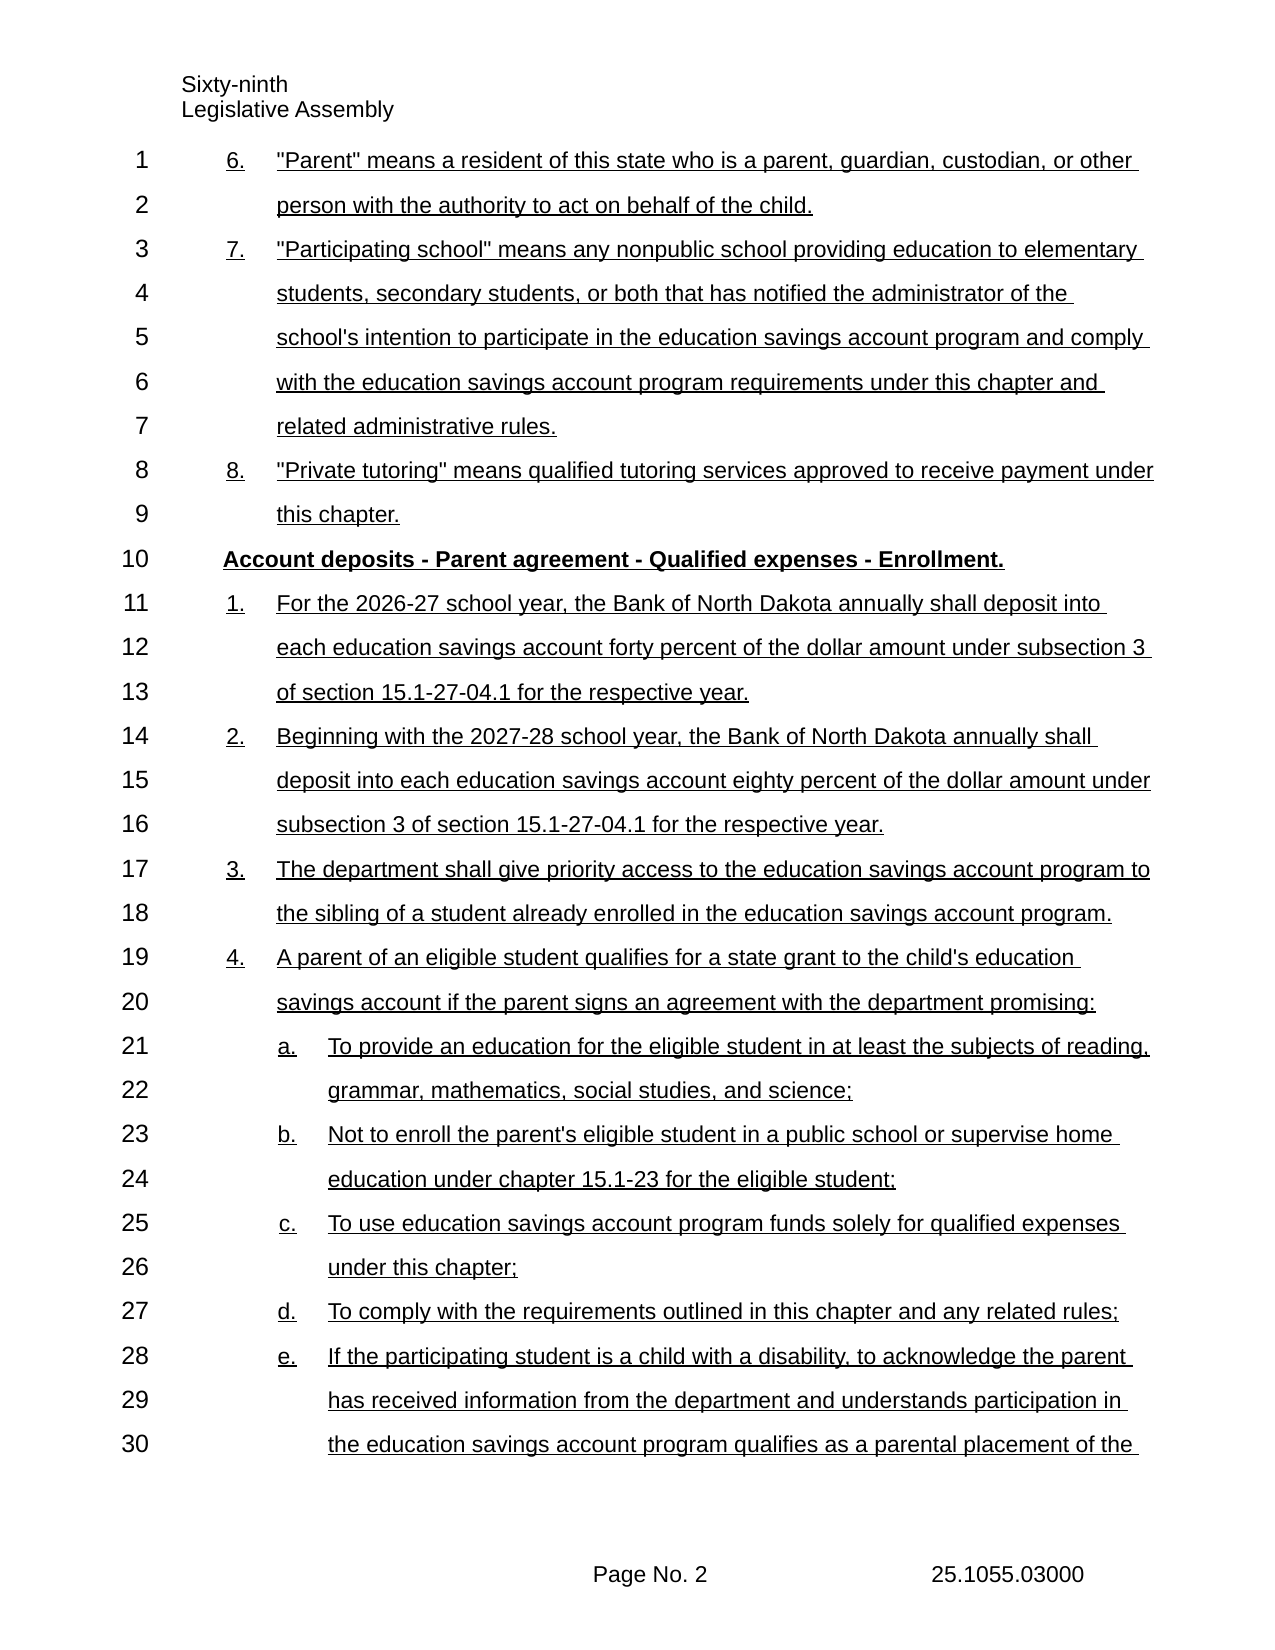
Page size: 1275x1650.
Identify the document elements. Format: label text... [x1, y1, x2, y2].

text 2. Beginning with the 2027‑28 school year, the Bank of North Dakota annually shall deposit into each education savings account eighty percent of the dollar amount under subsection 3 of section 15.1‑27‑04.1 for the respective year. [181, 709, 1154, 842]
text 8. "Private tutoring" means qualified tutoring services approved to receive payment under this chapter. [181, 443, 1154, 532]
text 6. "Parent" means a resident of this state who is a parent, guardian, custodian, or other person with the authority to act on behalf of the child. [181, 133, 1154, 222]
text d. To comply with the requirements outlined in this chapter and any related rules; [181, 1284, 1154, 1329]
text 3. The department shall give priority access to the education savings account program to the sibling of a student already enrolled in the education savings account program. [181, 842, 1154, 930]
text 7. "Participating school" means any nonpublic school providing education to elementary students, secondary students, or both that has notified the administrator of the school's intention to participate in the education savings account program and comply with the education savings account program requirements under this chapter and related administrative rules. [181, 222, 1154, 443]
text e. If the participating student is a child with a disability, to acknowledge the parent has received information from the department and understands participation in the education savings account program qualifies as a parental placement of the [181, 1329, 1154, 1461]
text 1. For the 2026‑27 school year, the Bank of North Dakota annually shall deposit into each education savings account forty percent of the dollar amount under subsection 3 of section 15.1‑27‑04.1 for the respective year. [181, 576, 1154, 709]
text a. To provide an education for the eligible student in at least the subjects of reading, grammar, mathematics, social studies, and science; [181, 1019, 1154, 1107]
subtitle Account deposits - Parent agreement - Qualified expenses - Enrollment. [181, 532, 1154, 576]
text c. To use education savings account program funds solely for qualified expenses under this chapter; [181, 1196, 1154, 1284]
text 4. A parent of an eligible student qualifies for a state grant to the child's education savings account if the parent signs an agreement with the department promising: [181, 930, 1154, 1019]
text b. Not to enroll the parent's eligible student in a public school or supervise home education under chapter 15.1‑23 for the eligible student; [181, 1107, 1154, 1196]
